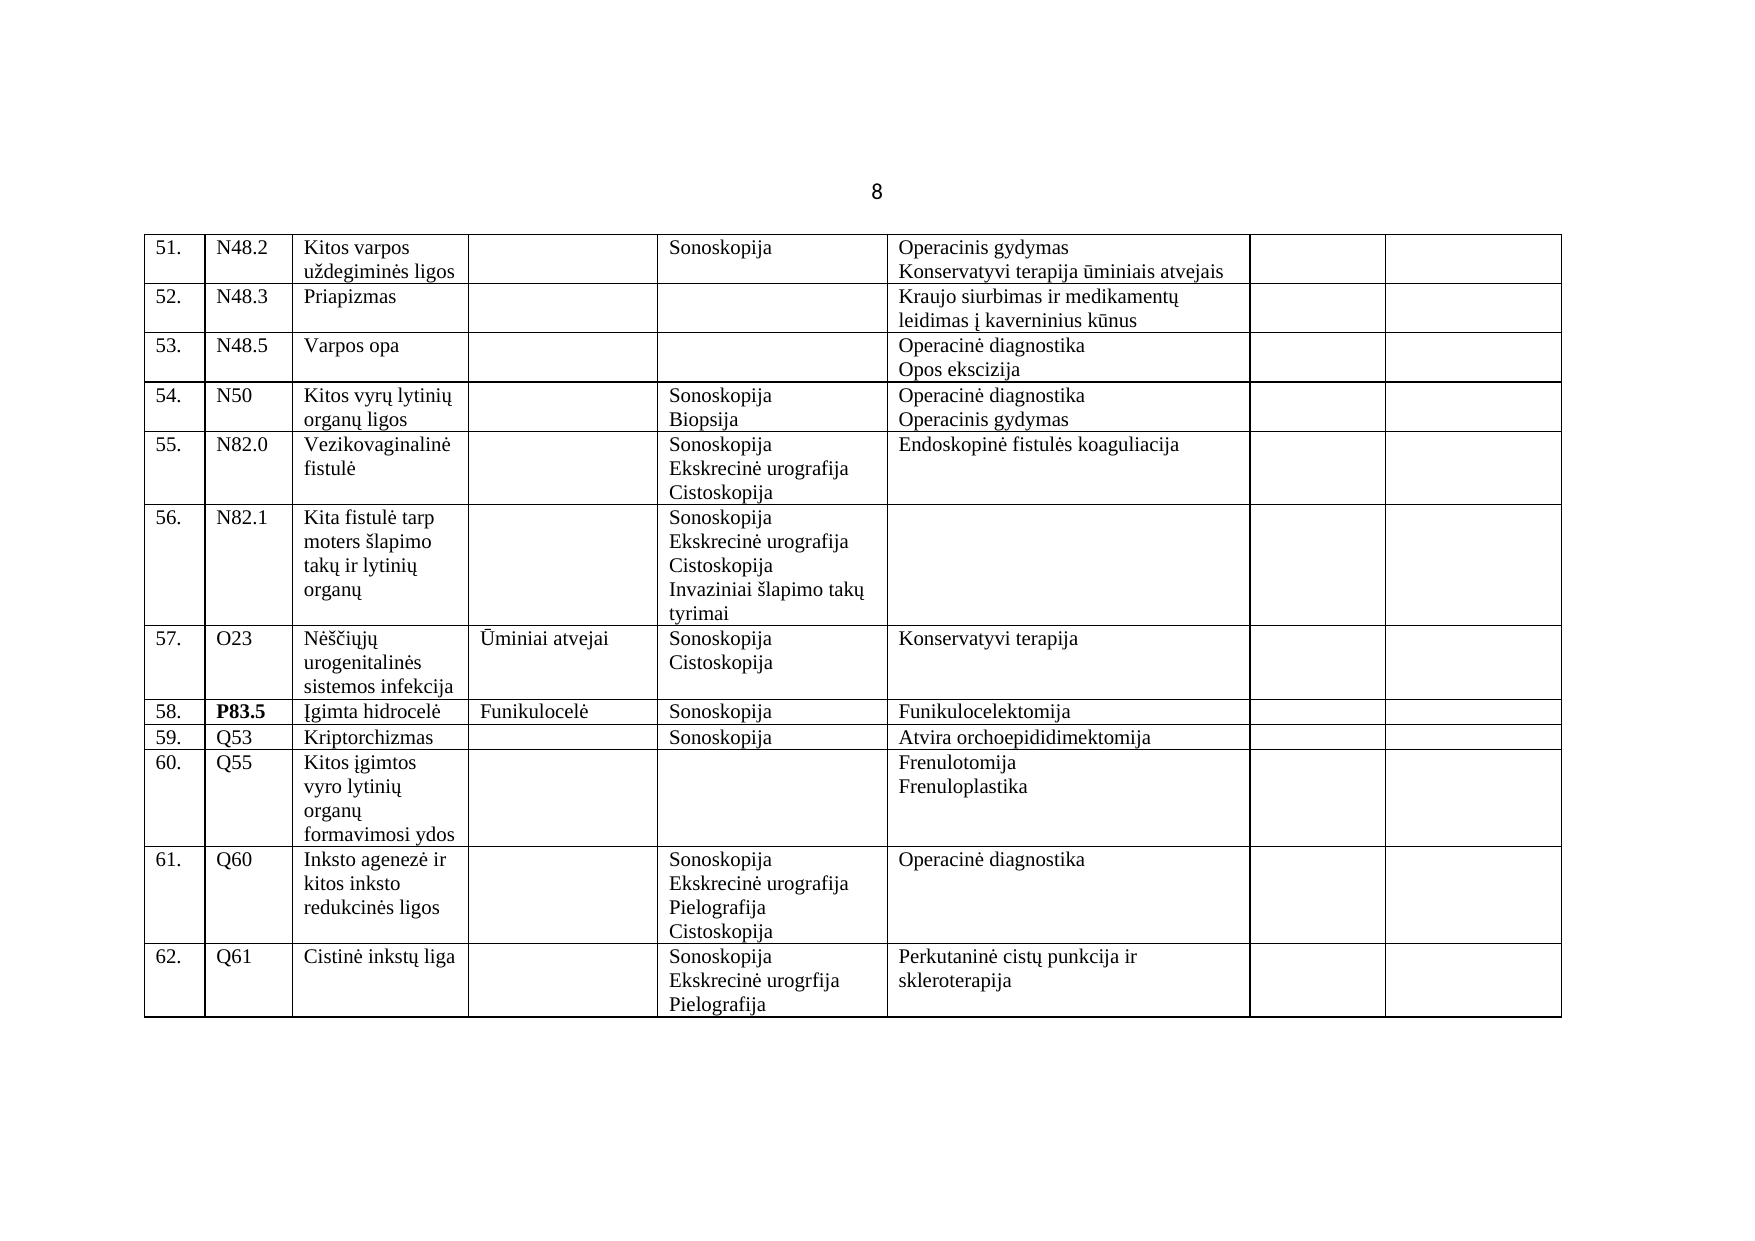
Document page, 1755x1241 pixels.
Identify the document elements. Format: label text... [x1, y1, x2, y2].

table_cell Sonoskopija Ekskrecinė urografija Pielografija Cistoskopija [658, 847, 887, 943]
table_cell Q55 [206, 750, 292, 846]
table_cell 58. [145, 700, 204, 723]
table_cell Funikulocelektomija [888, 700, 1249, 723]
table_cell Sonoskopija [658, 700, 887, 723]
table_cell [1386, 725, 1561, 749]
table_cell [1386, 944, 1561, 1016]
table_cell 52. [145, 284, 204, 332]
table_cell Q60 [206, 847, 292, 943]
table_cell P83.5 [206, 700, 292, 723]
table_cell N50 [206, 383, 292, 431]
table_cell 56. [145, 505, 204, 625]
table_cell Konservatyvi terapija [888, 626, 1249, 698]
table_cell 51. [145, 235, 204, 283]
table_cell [1251, 944, 1385, 1016]
table_cell [1251, 750, 1385, 846]
table_cell Varpos opa [293, 333, 468, 381]
table_cell Q61 [206, 944, 292, 1016]
table_cell Frenulotomija Frenuloplastika [888, 750, 1249, 846]
table_cell Kita fistulė tarp moters šlapimo takų ir lytinių organų [293, 505, 468, 625]
table_cell [469, 847, 657, 943]
table_cell N82.1 [206, 505, 292, 625]
table_cell Atvira orchoepididimektomija [888, 725, 1249, 749]
table_cell [888, 505, 1249, 625]
table_cell [658, 284, 887, 332]
table_cell [1386, 432, 1561, 504]
table_cell [469, 383, 657, 431]
table_cell Kitos įgimtos vyro lytinių organų formavimosi ydos [293, 750, 468, 846]
table_cell [469, 235, 657, 283]
table_cell 53. [145, 333, 204, 381]
table_cell N48.5 [206, 333, 292, 381]
table_cell N48.2 [206, 235, 292, 283]
table_cell Operacinė diagnostika Opos ekscizija [888, 333, 1249, 381]
table_cell [469, 505, 657, 625]
table_cell [469, 284, 657, 332]
table_cell Kitos vyrų lytinių organų ligos [293, 383, 468, 431]
table_cell [1386, 333, 1561, 381]
table_cell [1251, 383, 1385, 431]
table_cell Sonoskopija Ekskrecinė urografija Cistoskopija [658, 432, 887, 504]
table_cell 60. [145, 750, 204, 846]
table_cell Kraujo siurbimas ir medikamentų leidimas į kaverninius kūnus [888, 284, 1249, 332]
table_cell O23 [206, 626, 292, 698]
table_cell [469, 750, 657, 846]
table_cell 59. [145, 725, 204, 749]
table_cell [1251, 847, 1385, 943]
table_cell [1251, 432, 1385, 504]
table_cell Operacinė diagnostika Operacinis gydymas [888, 383, 1249, 431]
table_cell [1251, 626, 1385, 698]
table_cell [469, 944, 657, 1016]
table_cell Perkutaninė cistų punkcija ir skleroterapija [888, 944, 1249, 1016]
table_cell [658, 333, 887, 381]
table_cell [1386, 847, 1561, 943]
table_cell [1386, 700, 1561, 723]
table_cell Nėščiųjų urogenitalinės sistemos infekcija [293, 626, 468, 698]
table_cell Sonoskopija [658, 725, 887, 749]
table_cell Funikulocelė [469, 700, 657, 723]
table_cell [469, 333, 657, 381]
table_cell Sonoskopija Ekskrecinė urografija Cistoskopija Invaziniai šlapimo takų tyrimai [658, 505, 887, 625]
table_cell Sonoskopija Biopsija [658, 383, 887, 431]
table_cell N82.0 [206, 432, 292, 504]
table_cell Cistinė inkstų liga [293, 944, 468, 1016]
table_cell [1386, 505, 1561, 625]
table_cell [469, 432, 657, 504]
table_cell Sonoskopija Cistoskopija [658, 626, 887, 698]
table_cell Q53 [206, 725, 292, 749]
table_cell Endoskopinė fistulės koaguliacija [888, 432, 1249, 504]
table_cell Kriptorchizmas [293, 725, 468, 749]
table_cell [1251, 700, 1385, 723]
table_cell Operacinis gydymas Konservatyvi terapija ūminiais atvejais [888, 235, 1249, 283]
table_cell Vezikovaginalinė fistulė [293, 432, 468, 504]
table_cell [1251, 333, 1385, 381]
table_cell [1386, 750, 1561, 846]
table_cell Įgimta hidrocelė [293, 700, 468, 723]
table_cell N48.3 [206, 284, 292, 332]
table_cell [1251, 284, 1385, 332]
table_cell [1251, 725, 1385, 749]
table_cell [1386, 383, 1561, 431]
table_cell Ūminiai atvejai [469, 626, 657, 698]
table_cell [469, 725, 657, 749]
table_cell Inksto agenezė ir kitos inksto redukcinės ligos [293, 847, 468, 943]
table_cell 57. [145, 626, 204, 698]
table_cell Operacinė diagnostika [888, 847, 1249, 943]
table_cell Sonoskopija [658, 235, 887, 283]
table_cell 54. [145, 383, 204, 431]
table_cell 62. [145, 944, 204, 1016]
table_cell [1386, 626, 1561, 698]
table_cell [1251, 235, 1385, 283]
table_cell [658, 750, 887, 846]
table_cell Priapizmas [293, 284, 468, 332]
table_cell Kitos varpos uždegiminės ligos [293, 235, 468, 283]
table_cell 61. [145, 847, 204, 943]
table_cell Sonoskopija Ekskrecinė urogrfija Pielografija [658, 944, 887, 1016]
table_cell [1386, 235, 1561, 283]
table_cell 55. [145, 432, 204, 504]
table_cell [1251, 505, 1385, 625]
table_cell [1386, 284, 1561, 332]
